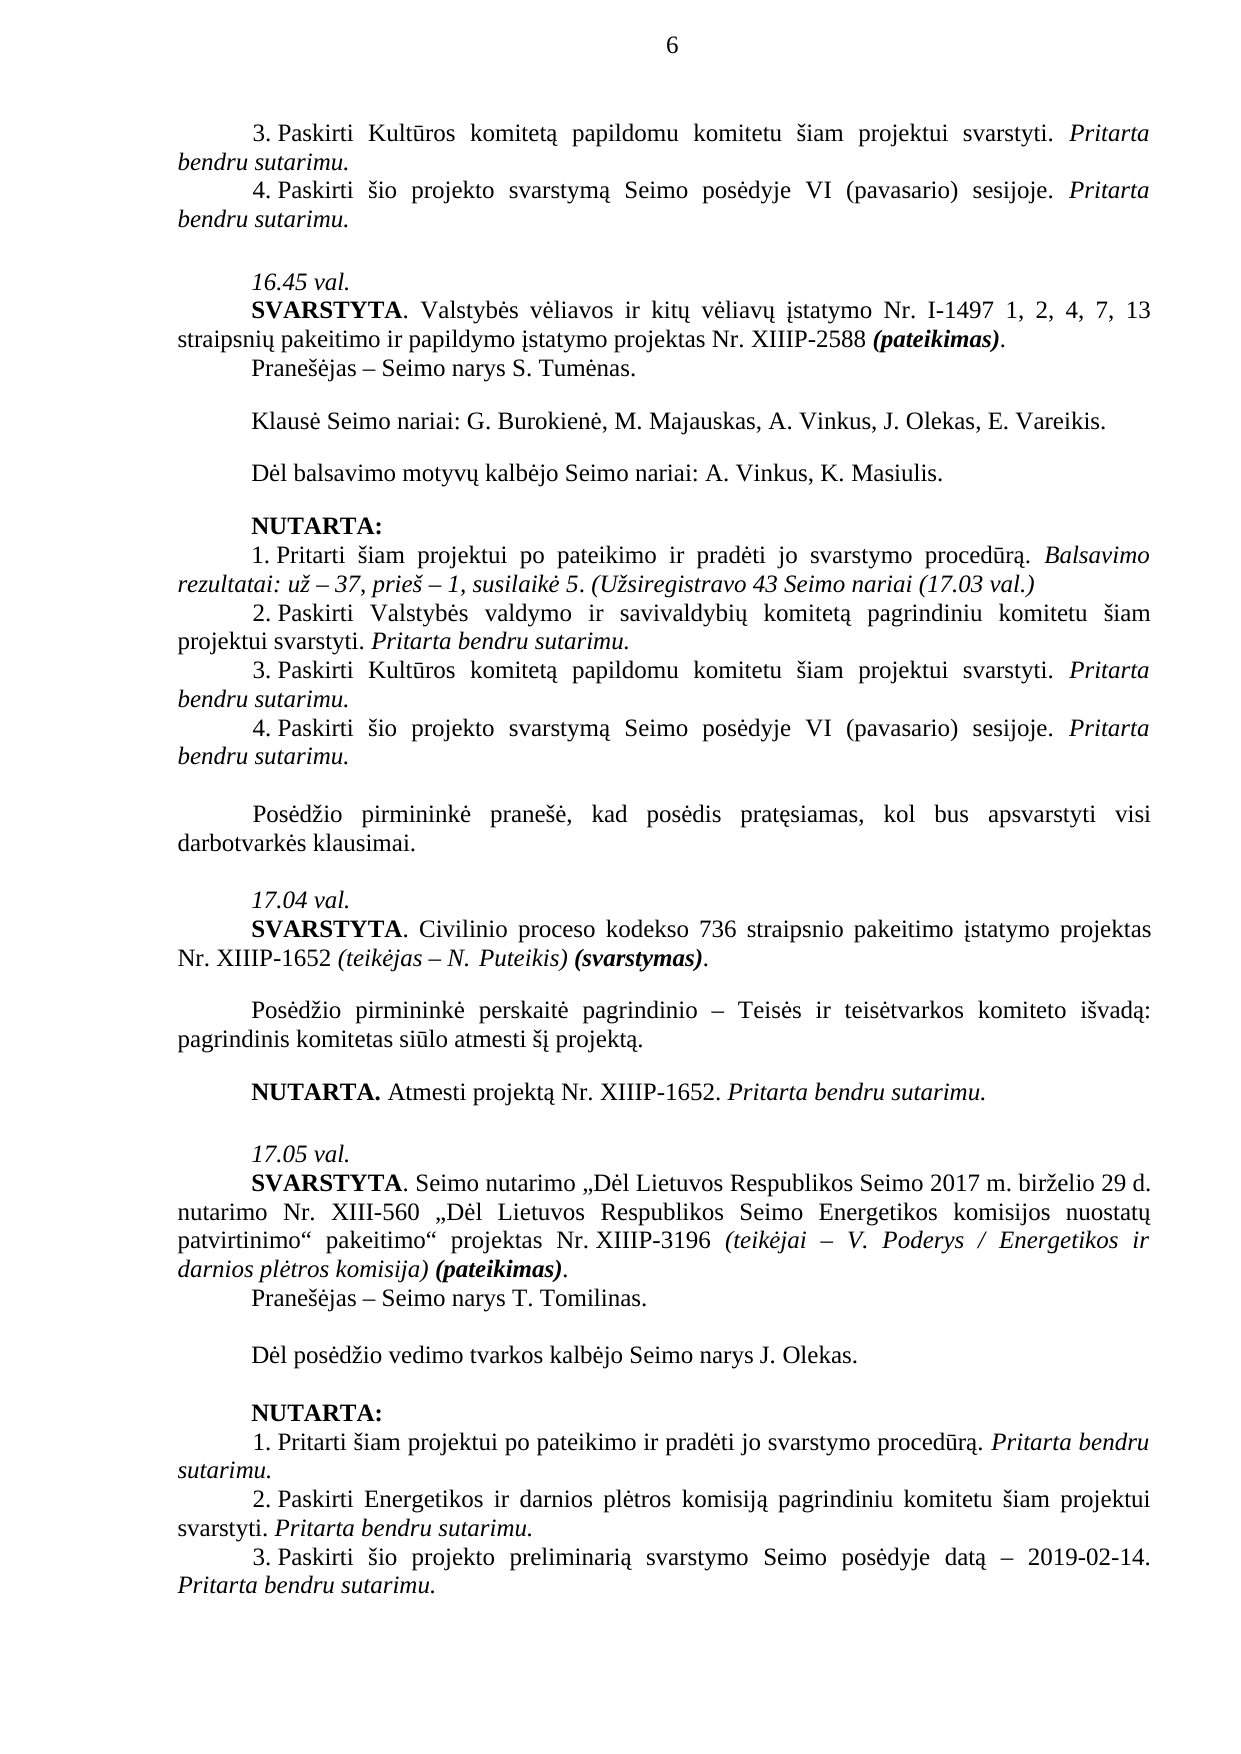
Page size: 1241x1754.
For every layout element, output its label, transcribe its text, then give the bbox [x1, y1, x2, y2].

text 3. Paskirti šio projekto preliminarią svarstymo Seimo posėdyje datą – 2019-02-14. Pritarta bendru sutarimu. [177, 1542, 1152, 1599]
text 3. Paskirti Kultūros komitetą papildomu komitetu šiam projektui svarstyti. Pritarta bendru sutarimu. [177, 655, 1152, 713]
text 4. Paskirti šio projekto svarstymą Seimo posėdyje VI (pavasario) sesijoje. Pritarta bendru sutarimu. [177, 176, 1152, 233]
text Dėl balsavimo motyvų kalbėjo Seimo nariai: A. Vinkus, K. Masiulis. [177, 458, 1152, 487]
text Pranešėjas – Seimo narys S. Tumėnas. [177, 353, 1152, 382]
text 17.04 val. [177, 885, 1152, 914]
text Posėdžio pirmininkė perskaitė pagrindinio – Teisės ir teisėtvarkos komiteto išvadą: pagrindinis komitetas siūlo atmesti šį projektą. [177, 995, 1152, 1053]
text Posėdžio pirmininkė pranešė, kad posėdis pratęsiamas, kol bus apsvarstyti visi darbotvarkės klausimai. [177, 799, 1152, 856]
text Pranešėjas – Seimo narys T. Tomilinas. [177, 1283, 1152, 1312]
text 1. Pritarti šiam projektui po pateikimo ir pradėti jo svarstymo procedūrą. Pritarta bendru sutarimu. [177, 1427, 1152, 1484]
text 3. Paskirti Kultūros komitetą papildomu komitetu šiam projektui svarstyti. Pritarta bendru sutarimu. [177, 118, 1152, 176]
text Dėl posėdžio vedimo tvarkos kalbėjo Seimo narys J. Olekas. [177, 1341, 1152, 1369]
text 2. Paskirti Energetikos ir darnios plėtros komisiją pagrindiniu komitetu šiam projektui svarstyti. Pritarta bendru sutarimu. [177, 1484, 1152, 1542]
text SVARSTYTA. Valstybės vėliavos ir kitų vėliavų įstatymo Nr. I-1497 1, 2, 4, 7, 13 straipsnių pakeitimo ir papildymo įstatymo projektas Nr. XIIIP-2588 (pateikimas). [177, 295, 1152, 353]
text SVARSTYTA. Civilinio proceso kodekso 736 straipsnio pakeitimo įstatymo projektas Nr. XIIIP-1652 (teikėjas – N. Puteikis) (svarstymas). [177, 914, 1152, 971]
text SVARSTYTA. Seimo nutarimo „Dėl Lietuvos Respublikos Seimo 2017 m. birželio 29 d. nutarimo Nr. XIII-560 „Dėl Lietuvos Respublikos Seimo Energetikos komisijos nuostatų patvirtinimo“ pakeitimo“ projektas Nr. XIIIP-3196 (teikėjai – V. Poderys / Energetikos ir darnios plėtros komisija) (pateikimas). [177, 1168, 1152, 1283]
text NUTARTA: [177, 1398, 1152, 1427]
text Klausė Seimo nariai: G. Burokienė, M. Majauskas, A. Vinkus, J. Olekas, E. Vareikis. [177, 406, 1152, 434]
text NUTARTA. Atmesti projektą Nr. XIIIP-1652. Pritarta bendru sutarimu. [177, 1077, 1152, 1106]
text NUTARTA: [177, 511, 1152, 540]
text 17.05 val. [177, 1139, 1152, 1168]
text 16.45 val. [177, 267, 1152, 295]
text 4. Paskirti šio projekto svarstymą Seimo posėdyje VI (pavasario) sesijoje. Pritarta bendru sutarimu. [177, 713, 1152, 770]
text 1. Pritarti šiam projektui po pateikimo ir pradėti jo svarstymo procedūrą. Balsavimo rezultatai: už – 37, prieš – 1, susilaikė 5. (Užsiregistravo 43 Seimo nariai (17.03 val.) [177, 540, 1152, 598]
text 2. Paskirti Valstybės valdymo ir savivaldybių komitetą pagrindiniu komitetu šiam projektui svarstyti. Pritarta bendru sutarimu. [177, 598, 1152, 655]
